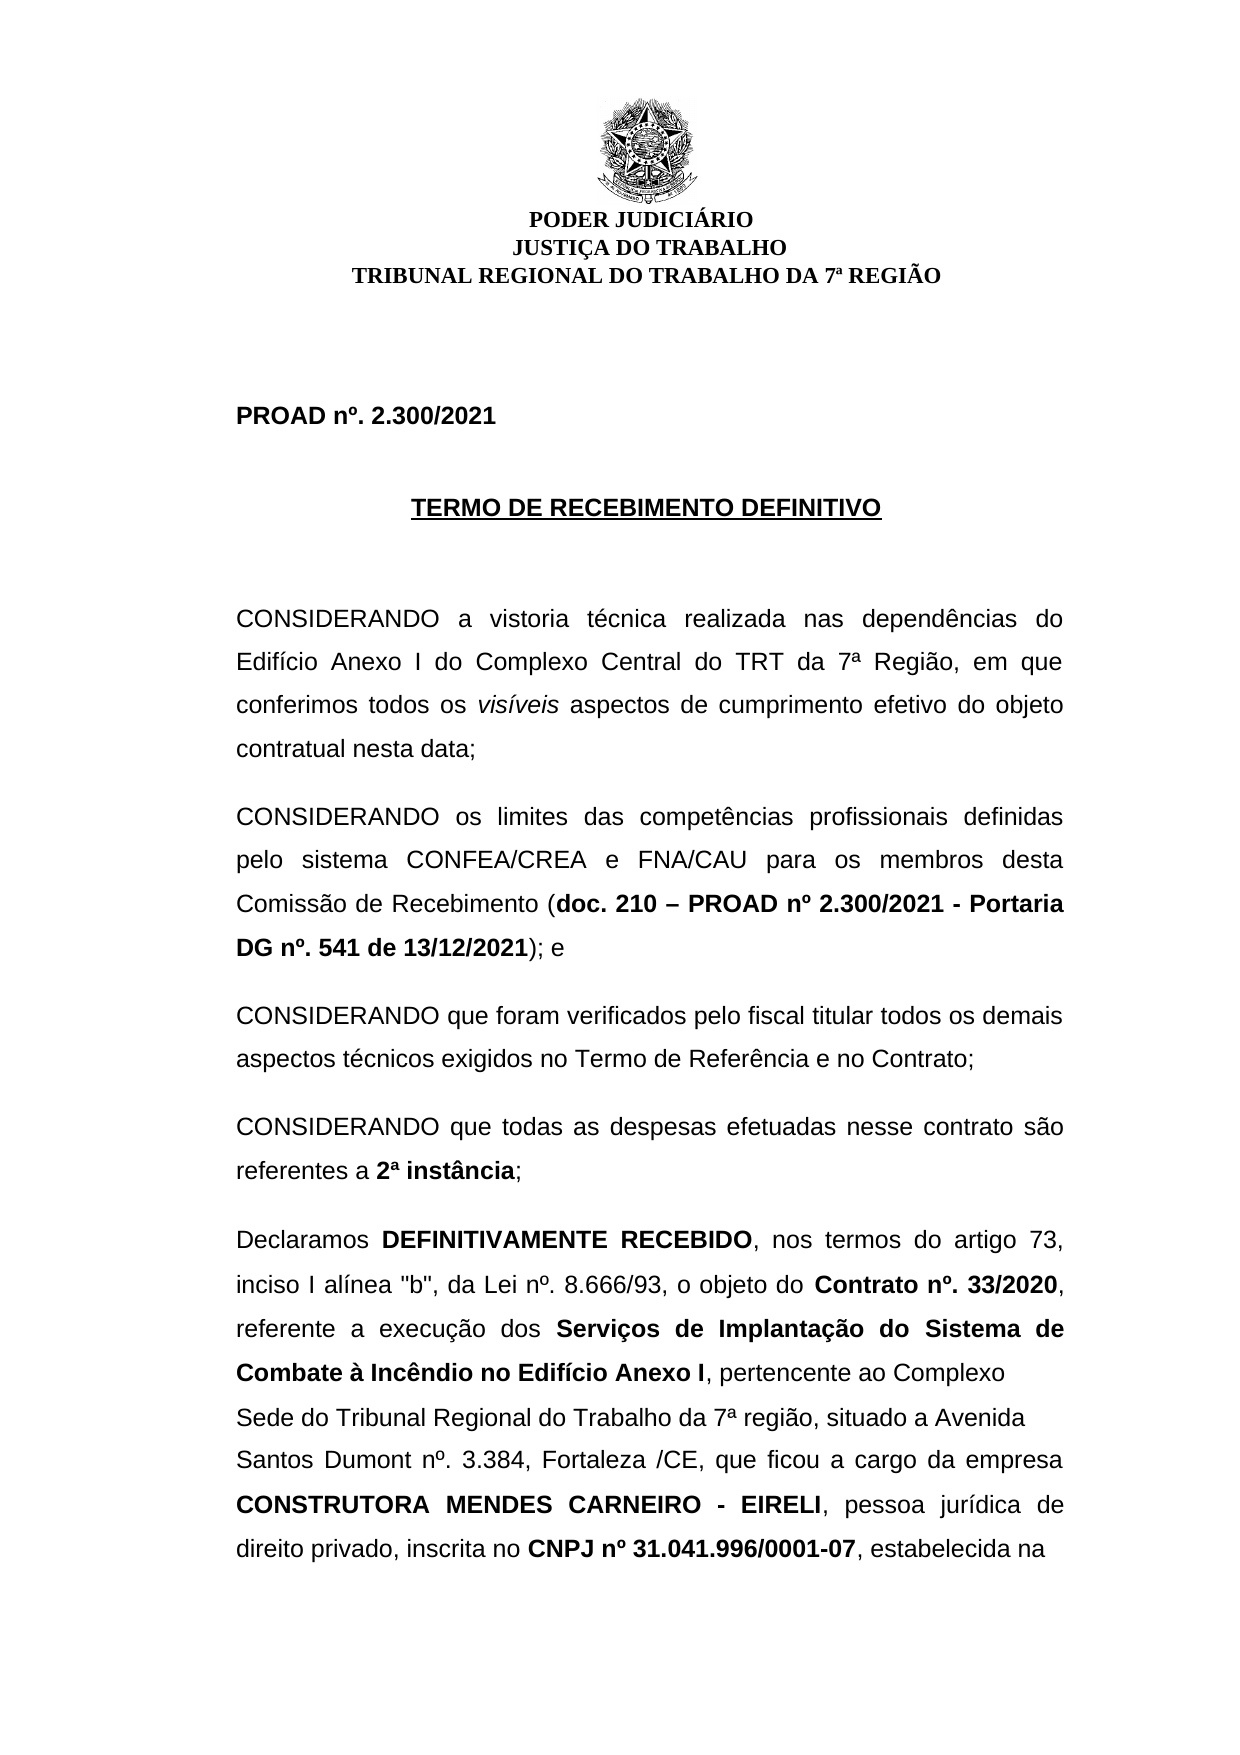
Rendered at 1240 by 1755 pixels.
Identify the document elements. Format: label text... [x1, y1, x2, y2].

text PODER JUDICIÁRIO [236, 206, 1058, 232]
text CONSIDERANDO a vistoria técnica realizada nas dependências do Edifício Anexo I do Complexo Central do TRT da 7ª Região, em que conferimos todos os visíveis aspectos de cumprimento efetivo do objeto contratual nesta data; [236, 604, 1065, 762]
text CONSIDERANDO os limites das competências profissionais definidas pelo sistema CONFEA/CREA e FNA/CAU para os membros desta Comissão de Recebimento (doc. 210 – PROAD nº 2.300/2021 - Portaria DG nº. 541 de 13/12/2021); e [236, 802, 1065, 961]
text JUSTIÇA DO TRABALHO [236, 234, 1063, 261]
text TERMO DE RECEBIMENTO DEFINITIVO [236, 493, 1063, 522]
text CONSIDERANDO que todas as despesas efetuadas nesse contrato são referentes a 2ª instância; [236, 1112, 1065, 1185]
text Sede do Tribunal Regional do Trabalho da 7ª região, situado a Avenida [236, 1402, 1065, 1431]
text Santos Dumont nº. 3.384, Fortaleza /CE, que ficou a cargo da empresa CONSTRUTORA MENDES CARNEIRO - EIRELI, pessoa jurídica de direito privado, inscrita no CNPJ nº 31.041.996/0001-07, estabelecida na [236, 1445, 1065, 1563]
text PROAD nº. 2.300/2021 [236, 401, 1070, 430]
text TRIBUNAL REGIONAL DO TRABALHO DA 7ª REGIÃO [236, 262, 1063, 289]
text Declaramos DEFINITIVAMENTE RECEBIDO, nos termos do artigo 73, inciso I alínea "b", da Lei nº. 8.666/93, o objeto do Contrato nº. 33/2020, referente a execução dos Serviços de Implantação do Sistema de Combate à Incêndio no Edifício Anexo I, pertencente ao Complexo [236, 1225, 1065, 1387]
text CONSIDERANDO que foram verificados pelo fiscal titular todos os demais aspectos técnicos exigidos no Termo de Referência e no Contrato; [236, 1001, 1065, 1073]
